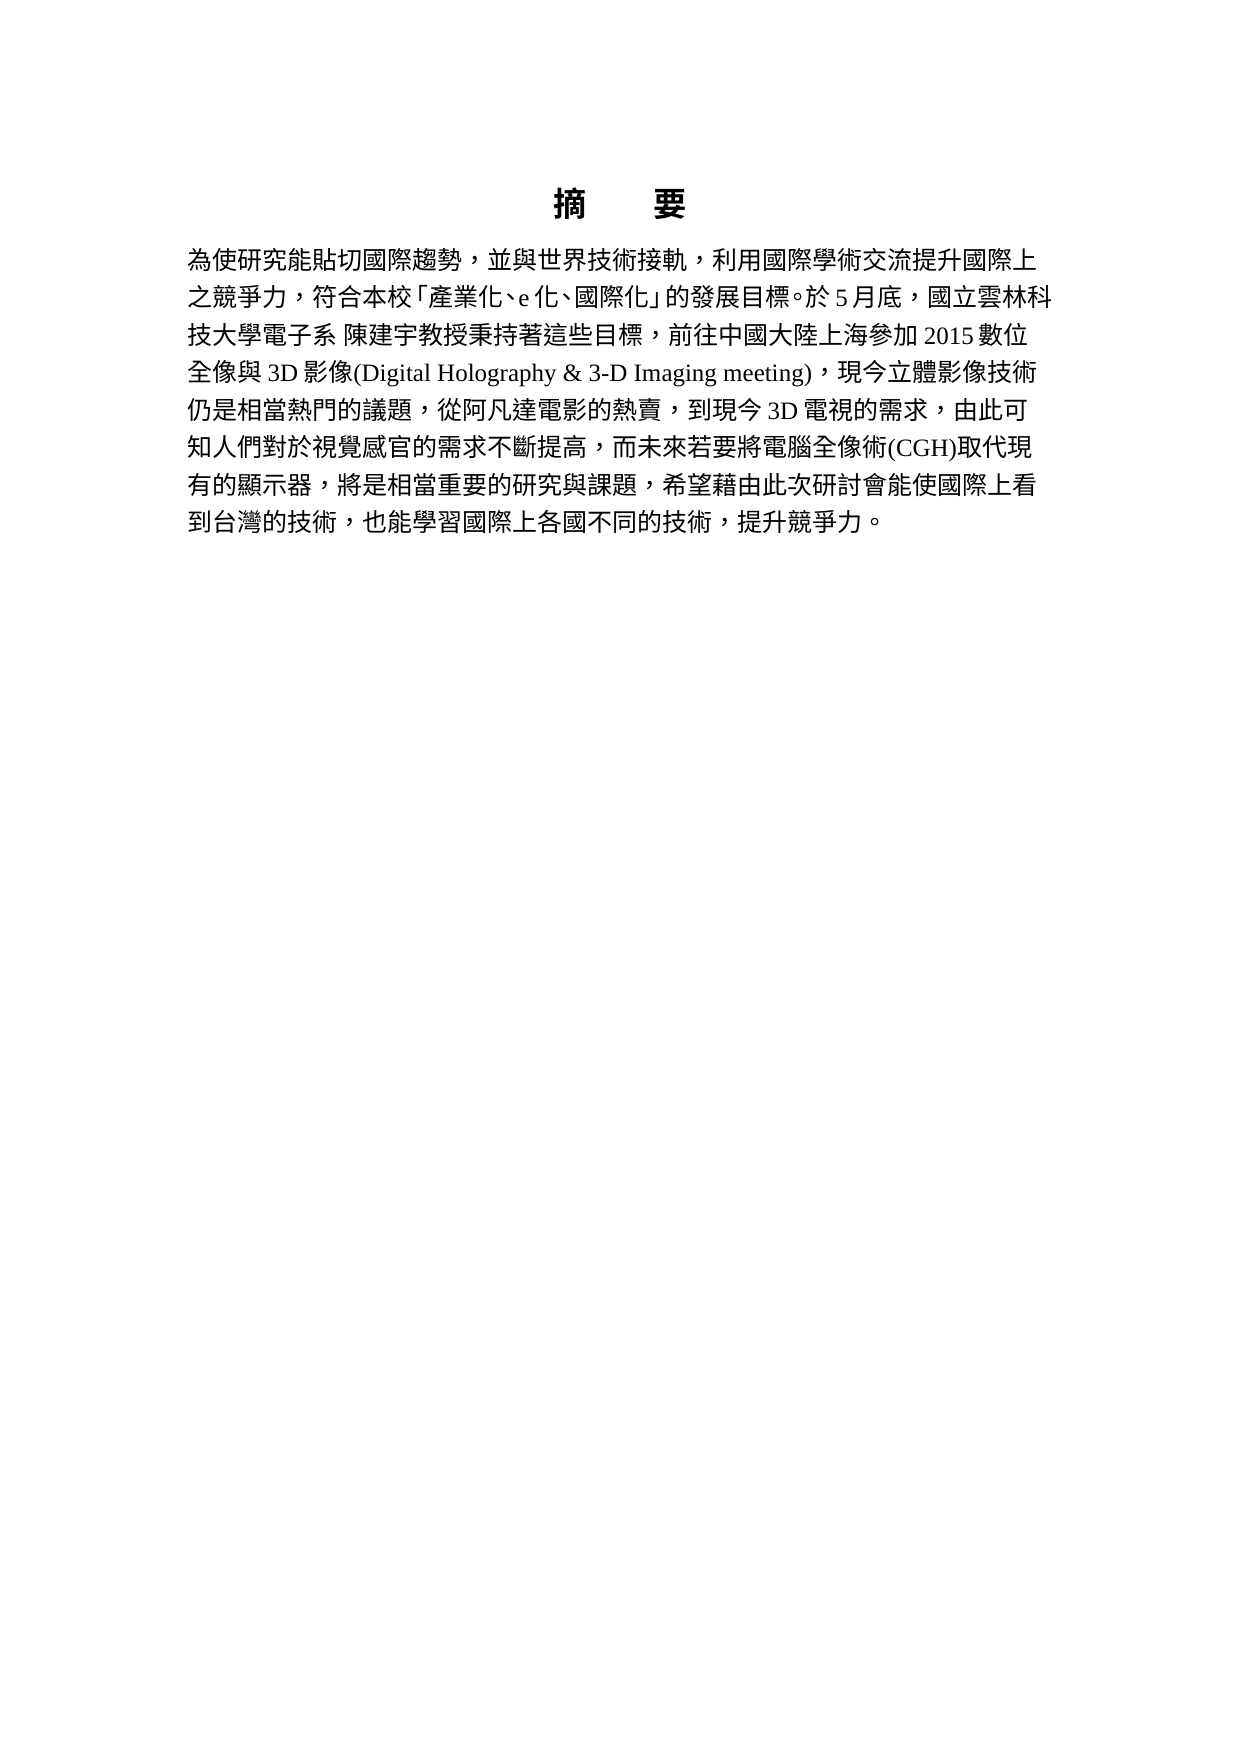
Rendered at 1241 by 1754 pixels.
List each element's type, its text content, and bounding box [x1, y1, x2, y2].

text 為使研究能貼切國際趨勢，並與世界技術接軌，利用國際學術交流提升國際上之競爭力，符合本校「產業化、e化、國際化」的發展目標。於5月底，國立雲林科技大學電子系 陳建宇教授秉持著這些目標，前往中國大陸上海參加2015數位全像與3D影像(Digital Holography & 3-D Imaging meeting)，現今立體影像技術仍是相當熱門的議題，從阿凡達電影的熱賣，到現今3D電視的需求，由此可知人們對於視覺感官的需求不斷提高，而未來若要將電腦全像術(CGH)取代現有的顯示器，將是相當重要的研究與課題，希望藉由此次研討會能使國際上看到台灣的技術，也能學習國際上各國不同的技術，提升競爭力。 [187, 239, 1053, 539]
text 摘 要 [187, 164, 1053, 239]
